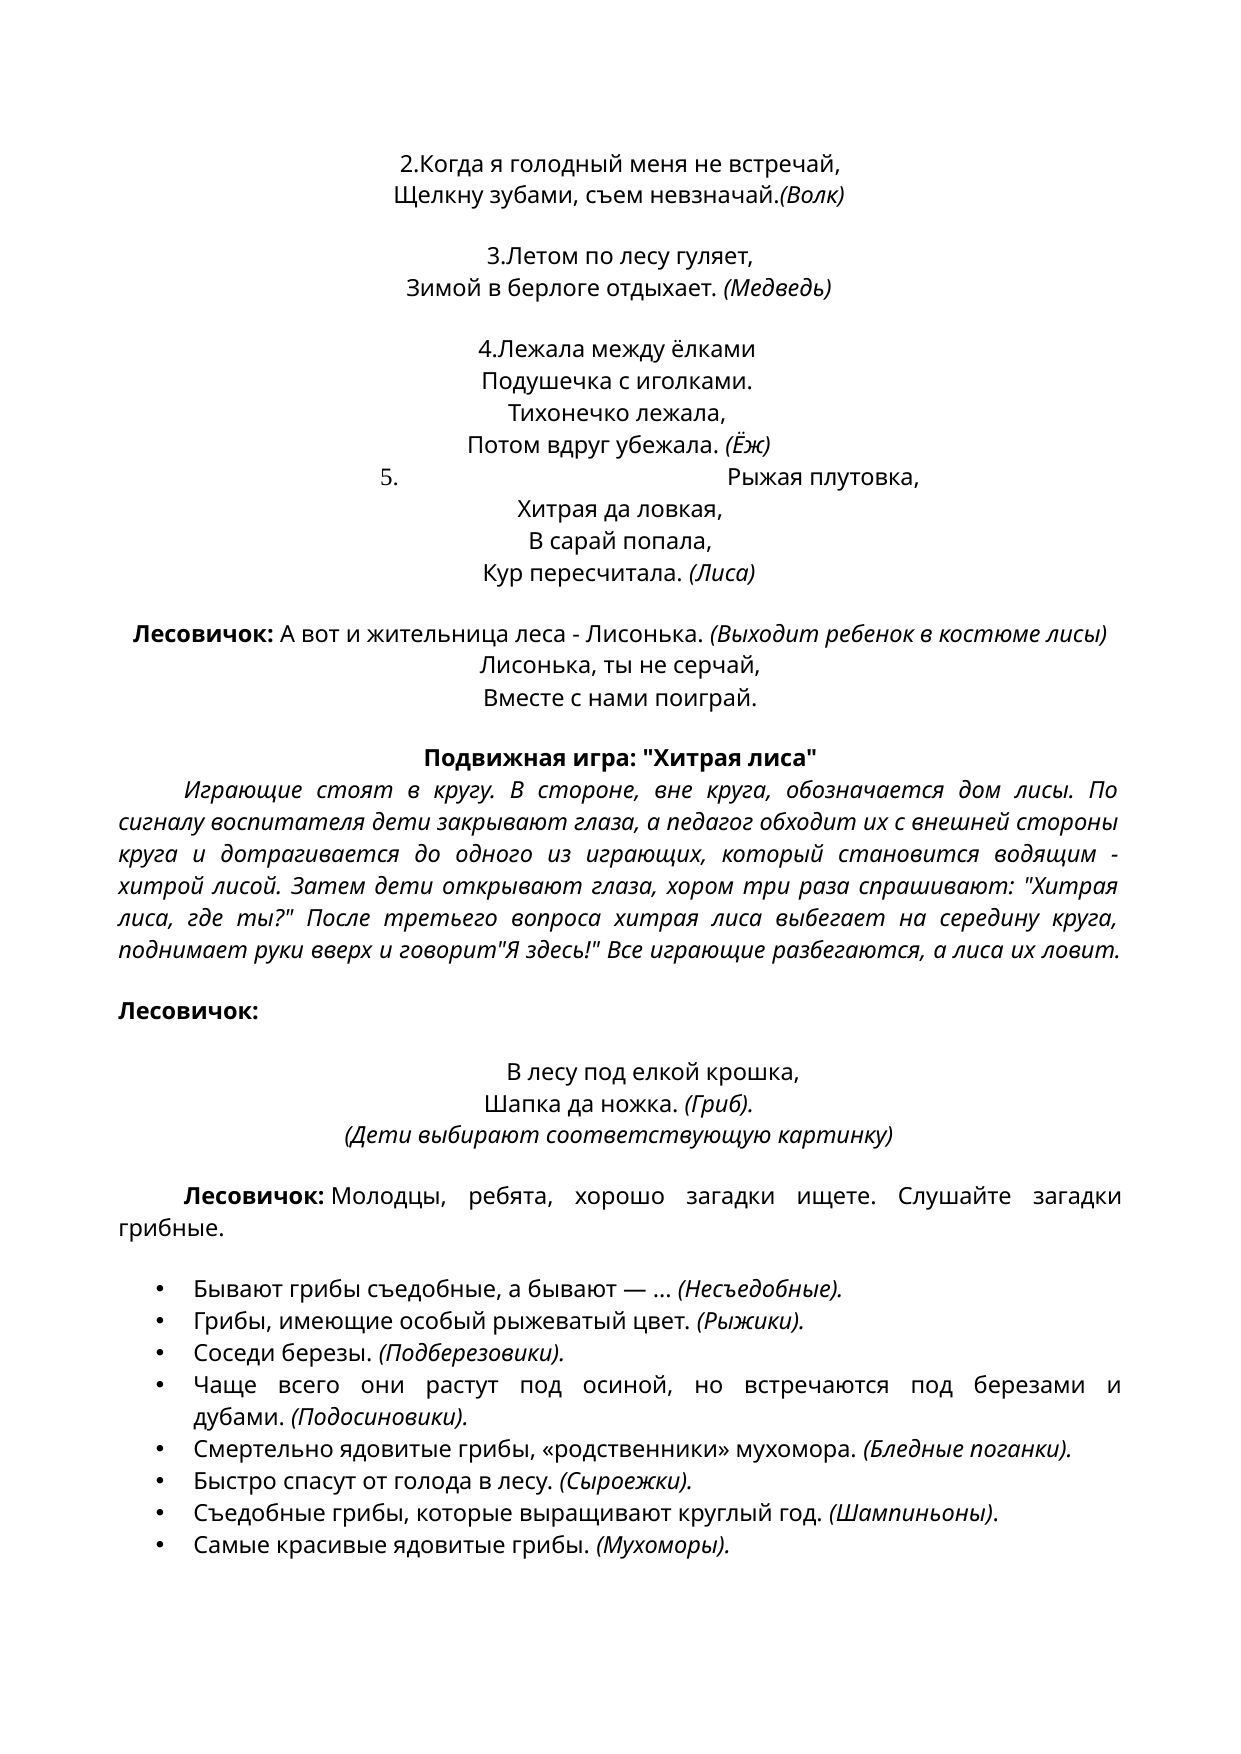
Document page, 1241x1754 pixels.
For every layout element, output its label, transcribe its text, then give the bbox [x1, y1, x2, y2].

list Смертельно ядовитые грибы, «родственники» мухомора. (Бледные поганки). [156, 1432, 1122, 1464]
list Соседи березы. (Подберезовики). [156, 1336, 1122, 1368]
text 2.Когда я голодный меня не встречай, Щелкну зубами, съем невзначай.(Волк) 3.Летом по лесу гуляет, Зимой в берлоге отдыхает. (Медведь) 4.Лежала между ёлками Подушечка с иголками. Тихонечко лежала, Потом вдруг убежала. (Ёж) [118, 118, 1122, 460]
list Самые красивые ядовитые грибы. (Мухоморы). [156, 1528, 1122, 1560]
text В лесу под елкой крошка, Шапка да ножка. (Гриб). (Дети выбирают соответствующую картинку) [118, 1055, 1122, 1179]
list Грибы, имеющие особый рыжеватый цвет. (Рыжики). [156, 1304, 1122, 1336]
text Играющие стоят в кругу. В стороне, вне круга, обозначается дом лисы. По сигналу воспитателя дети закрывают глаза, а педагог обходит их с внешней стороны круга и дотрагивается до одного из играющих, который становится водящим - хитрой лисой. Затем дети открывают глаза, хором три раза спрашивают: "Хитрая лиса, где ты?" После третьего вопроса хитрая лиса выбегает на середину круга, поднимает руки вверх и говорит"Я здесь!" Все играющие разбегаются, а лиса их ловит. Лесовичок: [118, 773, 1122, 1026]
text Лесовичок: Молодцы, ребята, хорошо загадки ищете. Слушайте загадки грибные. [118, 1179, 1122, 1272]
list Чаще всего они растут под осиной, но встречаются под березами и дубами. (Подосиновики). [156, 1368, 1122, 1432]
list Бывают грибы съедобные, а бывают — ... (Несъедобные). [156, 1272, 1122, 1304]
list Быстро спасут от голода в лесу. (Сыроежки). [156, 1464, 1122, 1496]
list Рыжая плутовка, Хитрая да ловкая, В сарай попала, Кур пересчитала. (Лиса) Лесовичок: А вот и жительница леса - Лисонька. (Выходит ребенок в костюме лисы) Лисонька, ты не серчай, Вместе с нами поиграй. Подвижная игра: "Хитрая лиса" [118, 460, 1122, 773]
list Съедобные грибы, которые выращивают круглый год. (Шампиньоны). [156, 1496, 1122, 1528]
